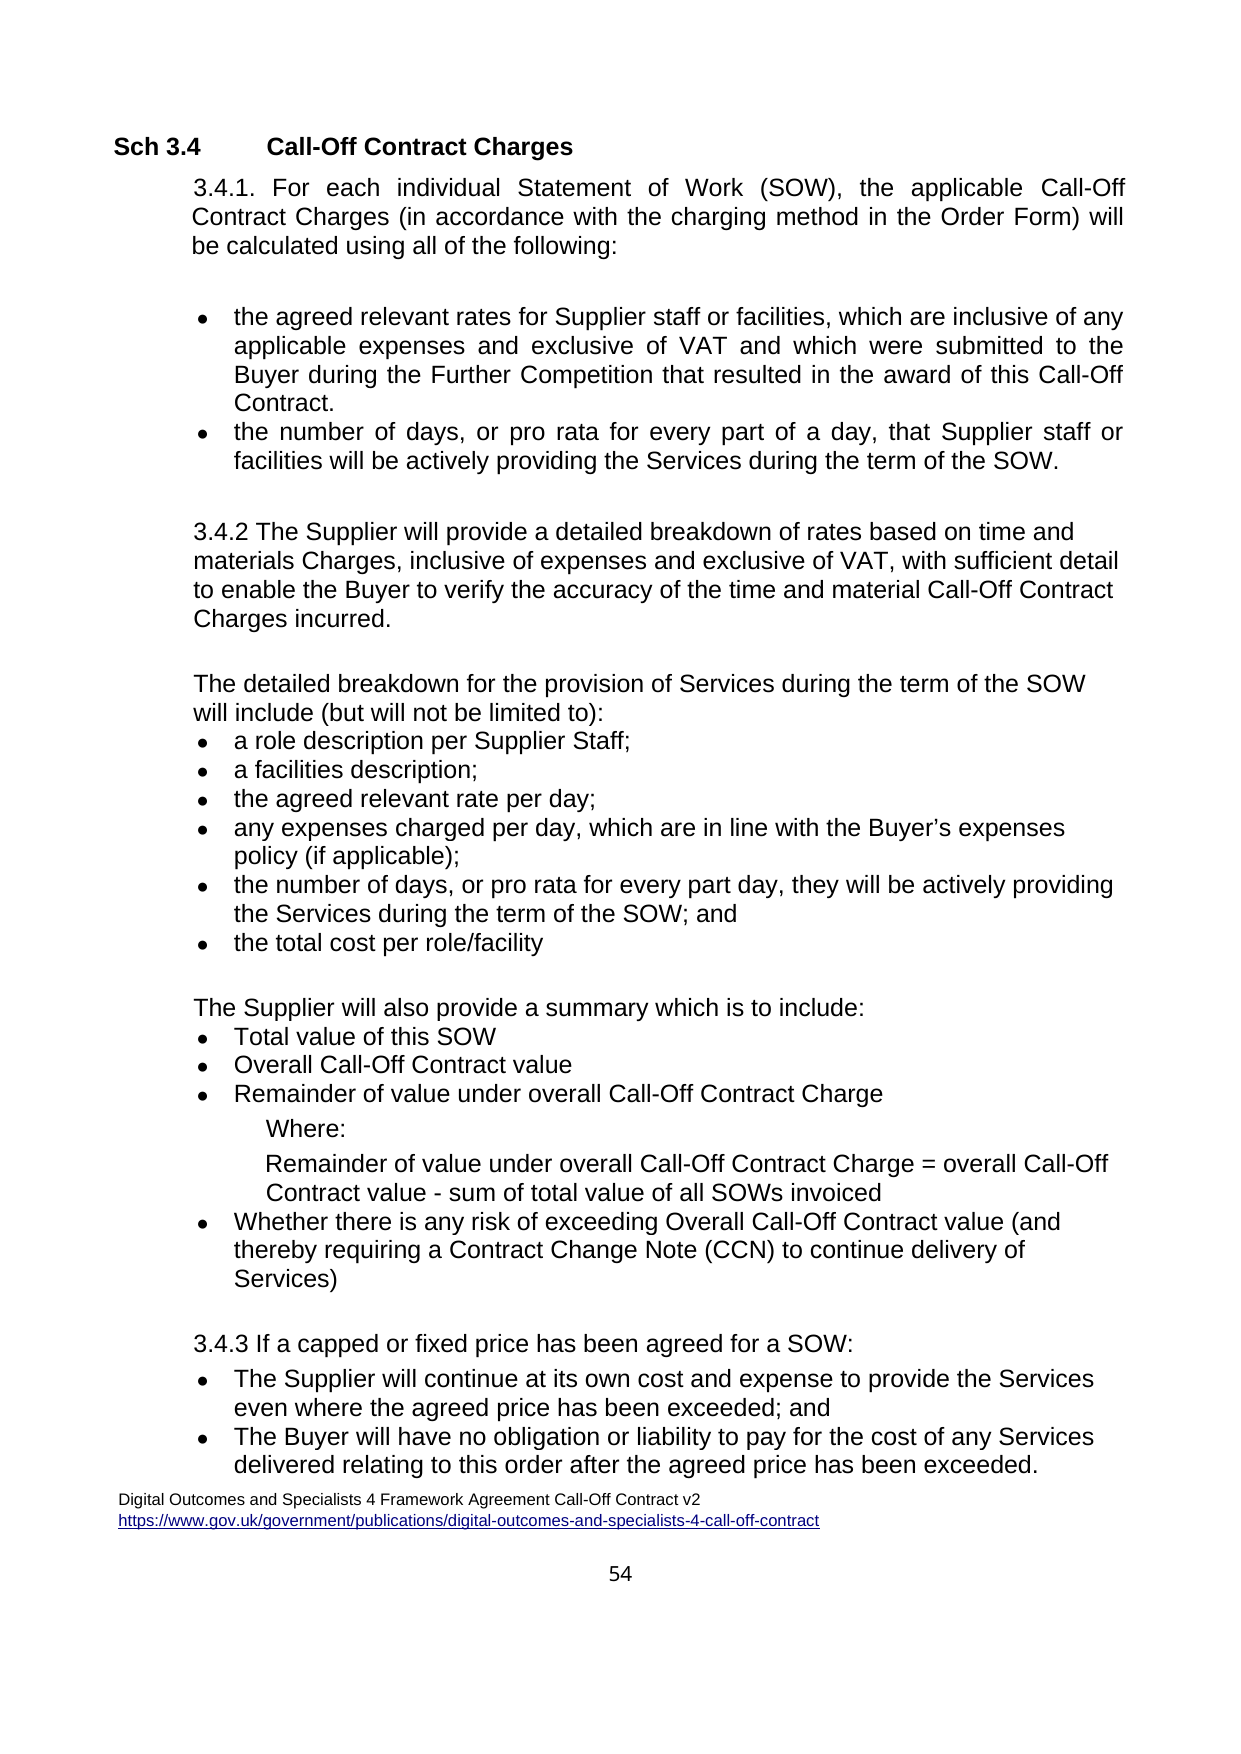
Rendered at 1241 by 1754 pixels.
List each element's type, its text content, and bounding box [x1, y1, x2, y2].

list Total value of this SOW [196, 1021, 1125, 1050]
list Whether there is any risk of exceeding Overall Call-Off Contract value (and thereby requiring a Contract Change Note (CCN) to continue delivery of Services) [196, 1206, 1125, 1293]
text 3.4.2 The Supplier will provide a detailed breakdown of rates based on time and materials Charges, inclusive of expenses and exclusive of VAT, with sufficient detail to enable the Buyer to verify the accuracy of the time and material Call-Off Contract Charges incurred. [193, 517, 1125, 632]
list the number of days, or pro rata for every part day, they will be actively providing the Services during the term of the SOW; and [196, 870, 1125, 927]
list The Supplier will continue at its own cost and expense to provide the Services even where the agreed price has been exceeded; and [196, 1364, 1125, 1422]
list a role description per Supplier Staff; [196, 726, 1125, 755]
text Where: [265, 1114, 1125, 1143]
list The Buyer will have no obligation or liability to pay for the cost of any Services delivered relating to this order after the agreed price has been exceeded. [196, 1422, 1125, 1479]
text Remainder of value under overall Call-Off Contract Charge = overall Call-Off Contract value - sum of total value of all SOWs invoiced [265, 1149, 1125, 1206]
text 3.4.3 If a capped or fixed price has been agreed for a SOW: [193, 1329, 1125, 1358]
list the number of days, or pro rata for every part of a day, that Supplier staff or facilities will be actively providing the Services during the term of the SOW. [196, 417, 1125, 474]
list the agreed relevant rate per day; [196, 784, 1125, 812]
text 3.4.1. For each individual Statement of Work (SOW), the applicable Call-Off Contract Charges (in accordance with the charging method in the Order Form) will be calculated using all of the following: [191, 173, 1125, 259]
list the agreed relevant rates for Supplier staff or facilities, which are inclusive of any applicable expenses and exclusive of VAT and which were submitted to the Buyer during the Further Competition that resulted in the award of this Call-Off Contract. [196, 302, 1125, 417]
text The detailed breakdown for the provision of Services during the term of the SOW will include (but will not be limited to): [193, 669, 1125, 726]
list a facilities description; [196, 755, 1125, 784]
list any expenses charged per day, which are in line with the Buyer’s expenses policy (if applicable); [196, 812, 1125, 870]
list Remainder of value under overall Call-Off Contract Charge [196, 1079, 1125, 1108]
list the total cost per role/facility [196, 927, 1125, 956]
text The Supplier will also provide a summary which is to include: [193, 993, 1125, 1021]
subtitle Sch 3.4 Call-Off Contract Charges [113, 132, 1122, 161]
list Overall Call-Off Contract value [196, 1050, 1125, 1079]
